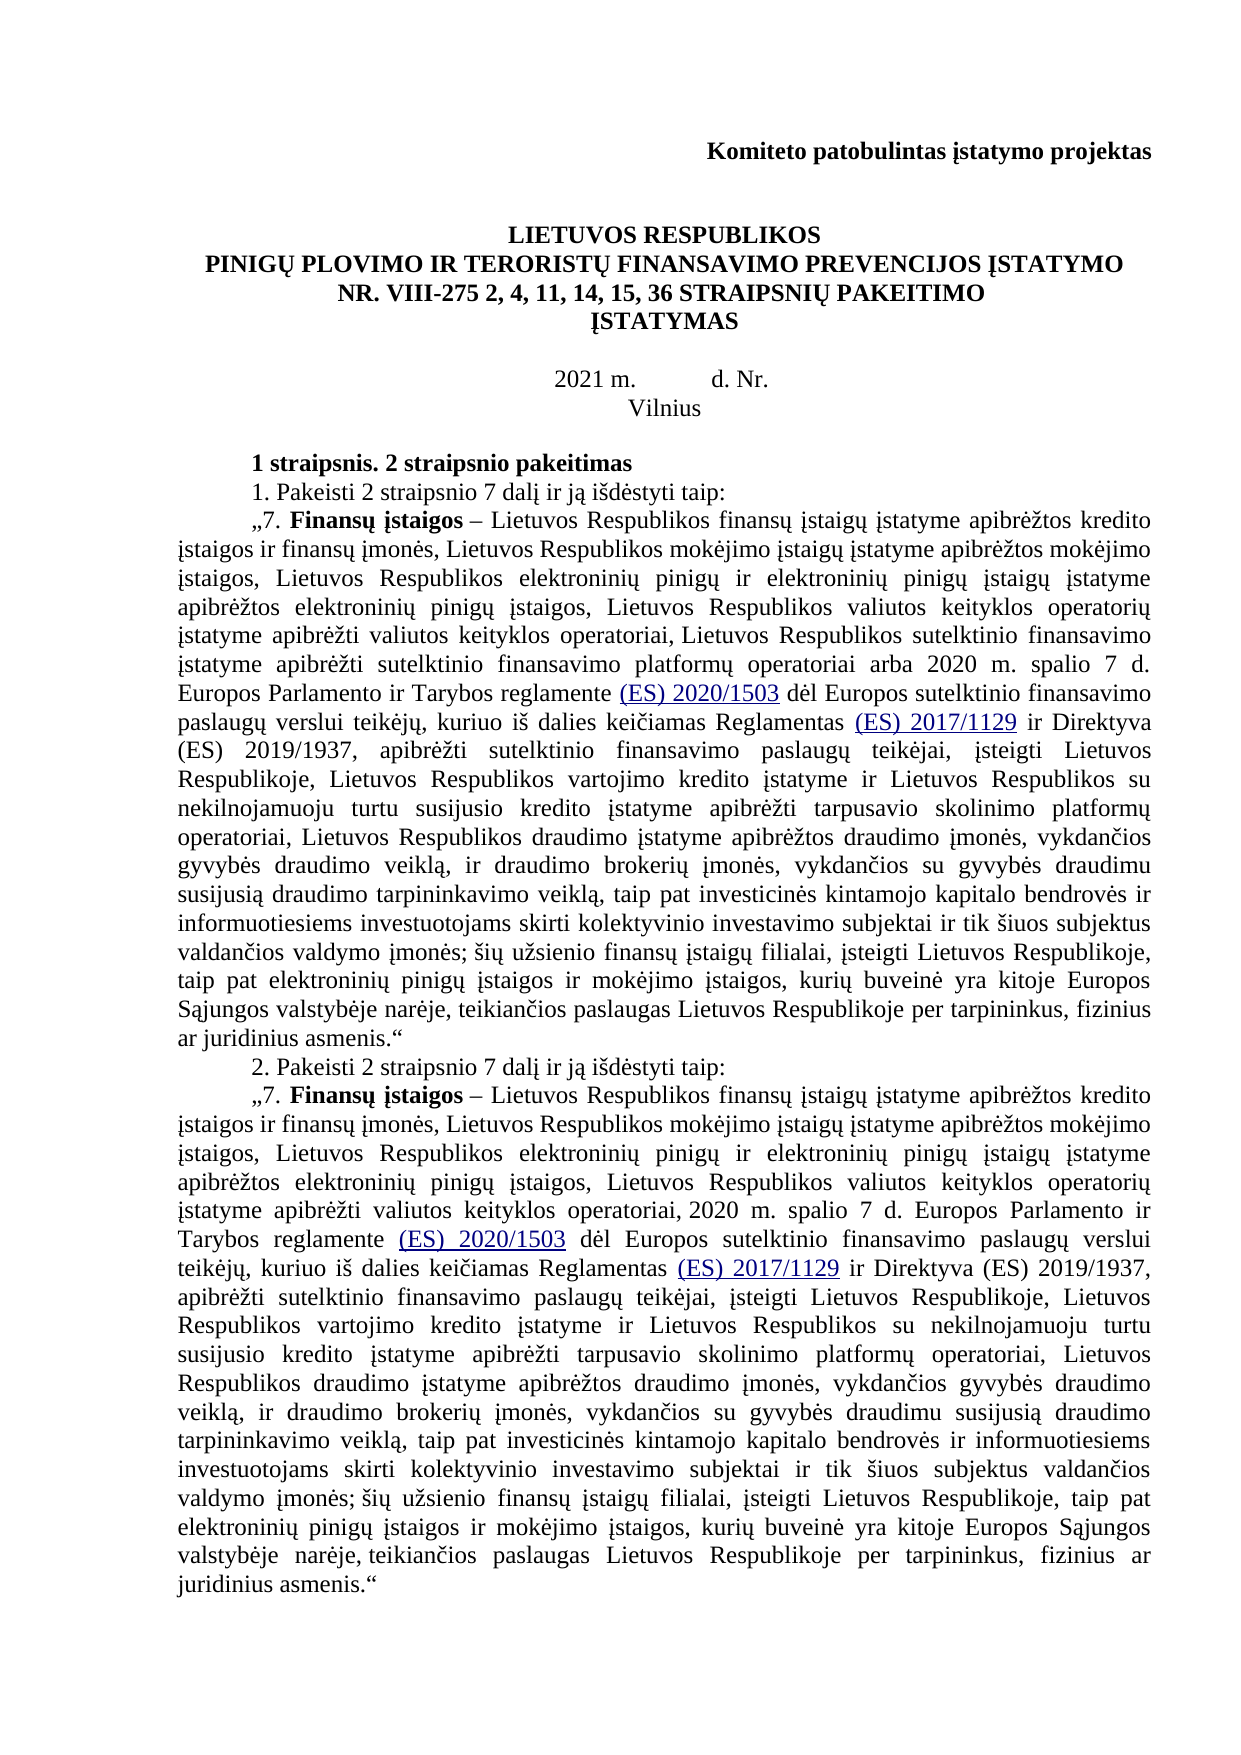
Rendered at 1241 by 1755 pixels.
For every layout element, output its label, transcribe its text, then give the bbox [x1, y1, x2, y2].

text ĮSTATYMAS [177, 306, 1152, 335]
text „7. Finansų įstaigos – Lietuvos Respublikos finansų įstaigų įstatyme apibrėžtos kredito įstaigos ir finansų įmonės, Lietuvos Respublikos mokėjimo įstaigų įstatyme apibrėžtos mokėjimo įstaigos, Lietuvos Respublikos elektroninių pinigų ir elektroninių pinigų įstaigų įstatyme apibrėžtos elektroninių pinigų įstaigos, Lietuvos Respublikos valiutos keityklos operatorių įstatyme apibrėžti valiutos keityklos operatoriai, 2020 m. spalio 7 d. Europos Parlamento ir Tarybos reglamente (ES) 2020/1503 dėl Europos sutelktinio finansavimo paslaugų verslui teikėjų, kuriuo iš dalies keičiamas Reglamentas (ES) 2017/1129 ir Direktyva (ES) 2019/1937, apibrėžti sutelktinio finansavimo paslaugų teikėjai, įsteigti Lietuvos Respublikoje, Lietuvos Respublikos vartojimo kredito įstatyme ir Lietuvos Respublikos su nekilnojamuoju turtu susijusio kredito įstatyme apibrėžti tarpusavio skolinimo platformų operatoriai, Lietuvos Respublikos draudimo įstatyme apibrėžtos draudimo įmonės, vykdančios gyvybės draudimo veiklą, ir draudimo brokerių įmonės, vykdančios su gyvybės draudimu susijusią draudimo tarpininkavimo veiklą, taip pat investicinės kintamojo kapitalo bendrovės ir informuotiesiems investuotojams skirti kolektyvinio investavimo subjektai ir tik šiuos subjektus valdančios valdymo įmonės; šių užsienio finansų įstaigų filialai, įsteigti Lietuvos Respublikoje, taip pat elektroninių pinigų įstaigos ir mokėjimo įstaigos, kurių buveinė yra kitoje Europos Sąjungos valstybėje narėje, teikiančios paslaugas Lietuvos Respublikoje per tarpininkus, fizinius ar juridinius asmenis.“ [177, 1080, 1152, 1598]
text LIETUVOS RESPUBLIKOS [177, 220, 1152, 249]
text „7. Finansų įstaigos – Lietuvos Respublikos finansų įstaigų įstatyme apibrėžtos kredito įstaigos ir finansų įmonės, Lietuvos Respublikos mokėjimo įstaigų įstatyme apibrėžtos mokėjimo įstaigos, Lietuvos Respublikos elektroninių pinigų ir elektroninių pinigų įstaigų įstatyme apibrėžtos elektroninių pinigų įstaigos, Lietuvos Respublikos valiutos keityklos operatorių įstatyme apibrėžti valiutos keityklos operatoriai, Lietuvos Respublikos sutelktinio finansavimo įstatyme apibrėžti sutelktinio finansavimo platformų operatoriai arba 2020 m. spalio 7 d. Europos Parlamento ir Tarybos reglamente (ES) 2020/1503 dėl Europos sutelktinio finansavimo paslaugų verslui teikėjų, kuriuo iš dalies keičiamas Reglamentas (ES) 2017/1129 ir Direktyva (ES) 2019/1937, apibrėžti sutelktinio finansavimo paslaugų teikėjai, įsteigti Lietuvos Respublikoje, Lietuvos Respublikos vartojimo kredito įstatyme ir Lietuvos Respublikos su nekilnojamuoju turtu susijusio kredito įstatyme apibrėžti tarpusavio skolinimo platformų operatoriai, Lietuvos Respublikos draudimo įstatyme apibrėžtos draudimo įmonės, vykdančios gyvybės draudimo veiklą, ir draudimo brokerių įmonės, vykdančios su gyvybės draudimu susijusią draudimo tarpininkavimo veiklą, taip pat investicinės kintamojo kapitalo bendrovės ir informuotiesiems investuotojams skirti kolektyvinio investavimo subjektai ir tik šiuos subjektus valdančios valdymo įmonės; šių užsienio finansų įstaigų filialai, įsteigti Lietuvos Respublikoje, taip pat elektroninių pinigų įstaigos ir mokėjimo įstaigos, kurių buveinė yra kitoje Europos Sąjungos valstybėje narėje, teikiančios paslaugas Lietuvos Respublikoje per tarpininkus, fizinius ar juridinius asmenis.“ [177, 505, 1152, 1052]
text 1. Pakeisti 2 straipsnio 7 dalį ir ją išdėstyti taip: [251, 477, 1152, 505]
text 1 straipsnis. 2 straipsnio pakeitimas [177, 448, 1152, 477]
text 2. Pakeisti 2 straipsnio 7 dalį ir ją išdėstyti taip: [177, 1052, 1152, 1080]
text Komiteto patobulintas įstatymo projektas [664, 136, 1152, 165]
text Vilnius [177, 393, 1152, 421]
text PINIGŲ PLOVIMO IR TERORISTŲ FINANSAVIMO PREVENCIJOS ĮSTATYMO NR. VIII-275 2, 4, 11, 14, 15, 36 STRAIPSNIŲ PAKEITIMO [177, 249, 1152, 306]
text 2021 m. d. Nr. [177, 364, 1152, 393]
